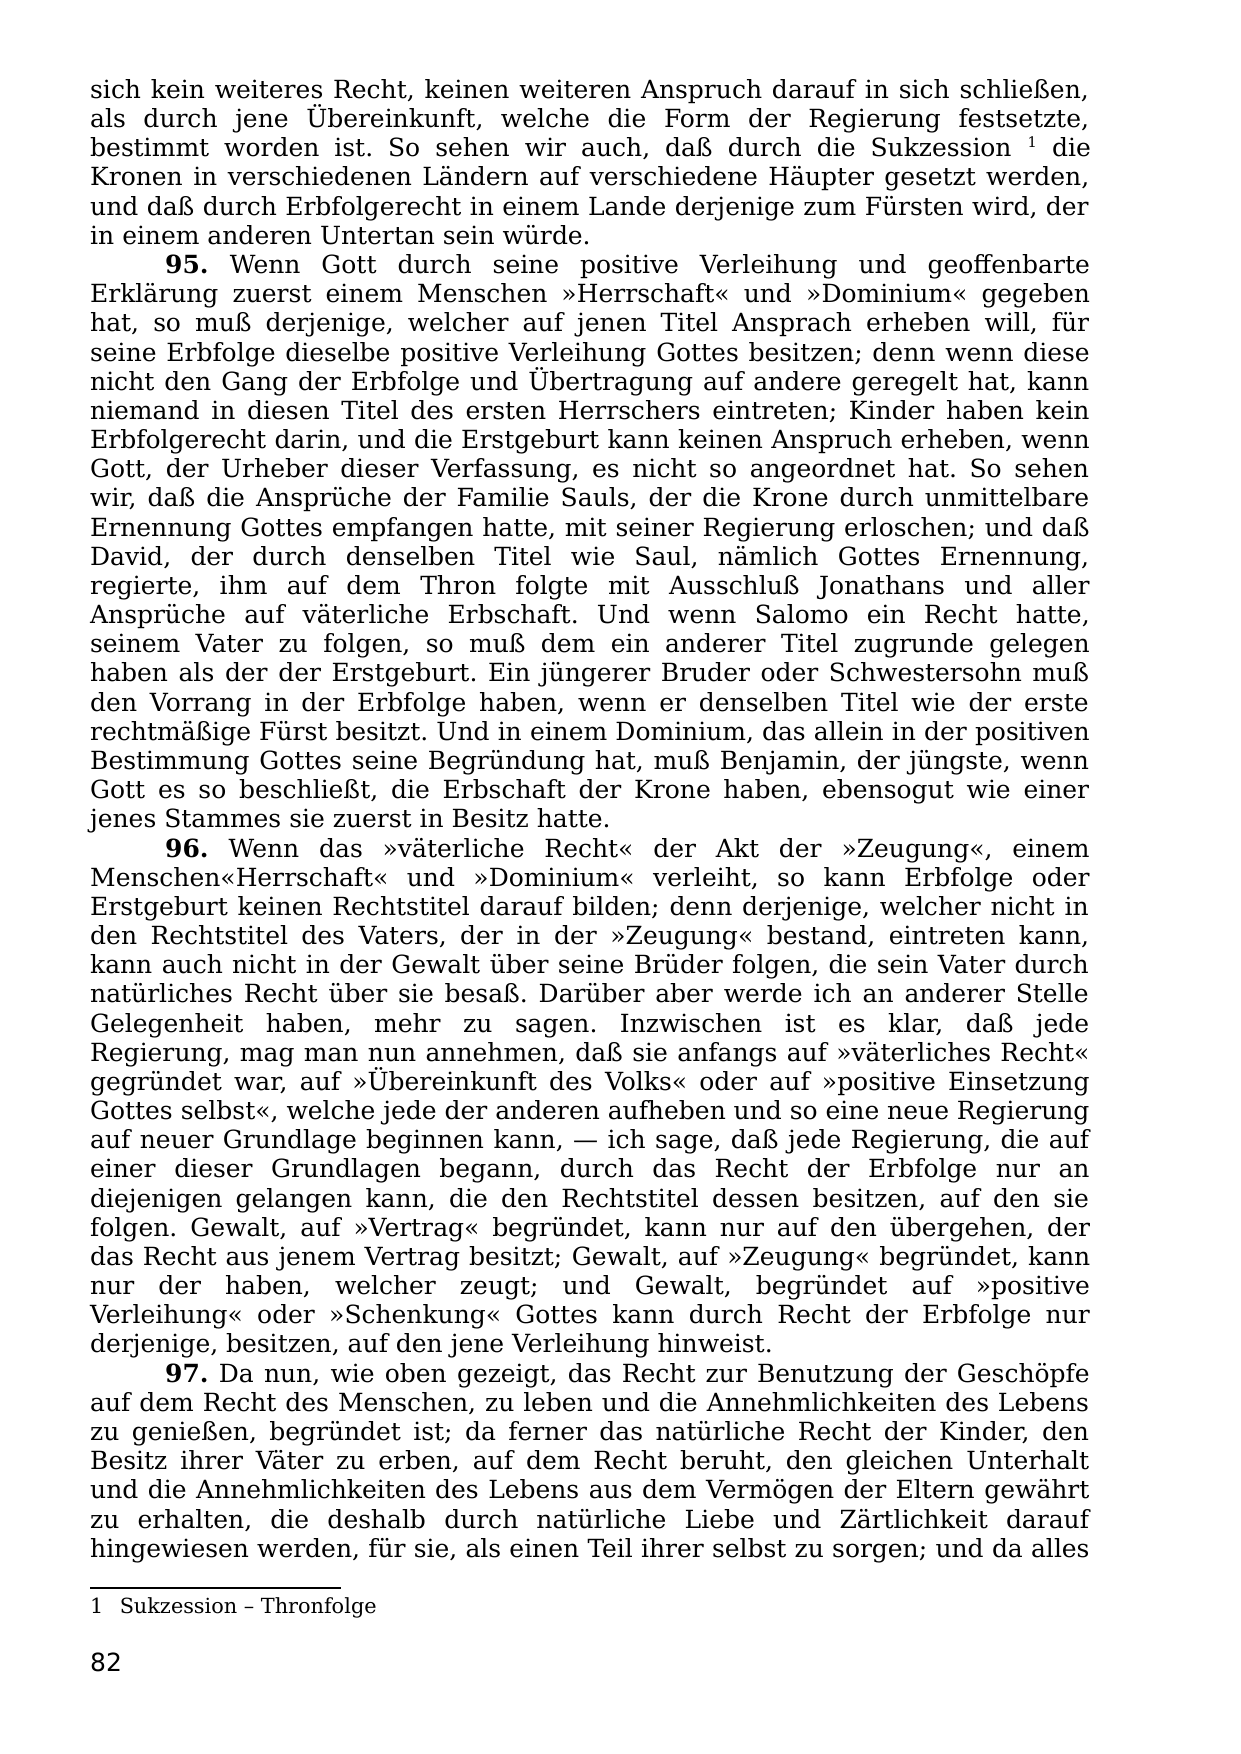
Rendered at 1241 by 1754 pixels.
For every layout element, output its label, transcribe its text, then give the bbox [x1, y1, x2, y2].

text Sukzession – Thronfolge [90, 1594, 1091, 1618]
text 96. Wenn das »väterliche Recht« der Akt der »Zeugung«, einem Menschen«Herrschaft« und »Dominium« verleiht, so kann Erbfolge oder Erstgeburt keinen Rechtstitel darauf bilden; denn derjenige, welcher nicht in den Rechtstitel des Vaters, der in der »Zeugung« bestand, eintreten kann, kann auch nicht in der Gewalt über seine Brüder folgen, die sein Vater durch natürliches Recht über sie besaß. Darüber aber werde ich an anderer Stelle Gelegenheit haben, mehr zu sagen. Inzwischen ist es klar, daß jede Regierung, mag man nun annehmen, daß sie anfangs auf »väterliches Recht« gegründet war, auf »Übereinkunft des Volks« oder auf »positive Einsetzung Gottes selbst«, welche jede der anderen aufheben und so eine neue Regierung auf neuer Grundlage beginnen kann, — ich sage, daß jede Regierung, die auf einer dieser Grundlagen begann, durch das Recht der Erbfolge nur an diejenigen gelangen kann, die den Rechtstitel dessen besitzen, auf den sie folgen. Gewalt, auf »Vertrag« begründet, kann nur auf den übergehen, der das Recht aus jenem Vertrag besitzt; Gewalt, auf »Zeugung« begründet, kann nur der haben, welcher zeugt; und Gewalt, begründet auf »positive Verleihung« oder »Schenkung« Gottes kann durch Recht der Erbfolge nur derjenige, besitzen, auf den jene Verleihung hinweist. [90, 833, 1091, 1359]
text sich kein weiteres Recht, keinen weiteren Anspruch darauf in sich schließen, als durch jene Übereinkunft, welche die Form der Regierung festsetzte, bestimmt worden ist. So sehen wir auch, daß durch die Sukzession die Kronen in verschiedenen Ländern auf verschiedene Häupter gesetzt werden, und daß durch Erbfolgerecht in einem Lande derjenige zum Fürsten wird, der in einem anderen Untertan sein würde. [90, 75, 1091, 250]
text 97. Da nun, wie oben gezeigt, das Recht zur Benutzung der Geschöpfe auf dem Recht des Menschen, zu leben und die Annehmlichkeiten des Lebens zu genießen, begründet ist; da ferner das natürliche Recht der Kinder, den Besitz ihrer Väter zu erben, auf dem Recht beruht, den gleichen Unterhalt und die Annehmlichkeiten des Lebens aus dem Vermögen der Eltern gewährt zu erhalten, die deshalb durch natürliche Liebe und Zärtlichkeit darauf hingewiesen werden, für sie, als einen Teil ihrer selbst zu sorgen; und da alles [90, 1359, 1091, 1563]
text 95. Wenn Gott durch seine positive Verleihung und geoffenbarte Erklärung zuerst einem Menschen »Herrschaft« und »Dominium« gegeben hat, so muß derjenige, welcher auf jenen Titel Ansprach erheben will, für seine Erbfolge dieselbe positive Verleihung Gottes besitzen; denn wenn diese nicht den Gang der Erbfolge und Übertragung auf andere geregelt hat, kann niemand in diesen Titel des ersten Herrschers eintreten; Kinder haben kein Erbfolgerecht darin, und die Erstgeburt kann keinen Anspruch erheben, wenn Gott, der Urheber dieser Verfassung, es nicht so angeordnet hat. So sehen wir, daß die Ansprüche der Familie Sauls, der die Krone durch unmittelbare Ernennung Gottes empfangen hatte, mit seiner Regierung erloschen; und daß David, der durch denselben Titel wie Saul, nämlich Gottes Ernennung, regierte, ihm auf dem Thron folgte mit Ausschluß Jonathans und aller Ansprüche auf väterliche Erbschaft. Und wenn Salomo ein Recht hatte, seinem Vater zu folgen, so muß dem ein anderer Titel zugrunde gelegen haben als der der Erstgeburt. Ein jüngerer Bruder oder Schwestersohn muß den Vorrang in der Erbfolge haben, wenn er denselben Titel wie der erste rechtmäßige Fürst besitzt. Und in einem Dominium, das allein in der positiven Bestimmung Gottes seine Begründung hat, muß Benjamin, der jüngste, wenn Gott es so beschließt, die Erbschaft der Krone haben, ebensogut wie einer jenes Stammes sie zuerst in Besitz hatte. [90, 250, 1091, 833]
